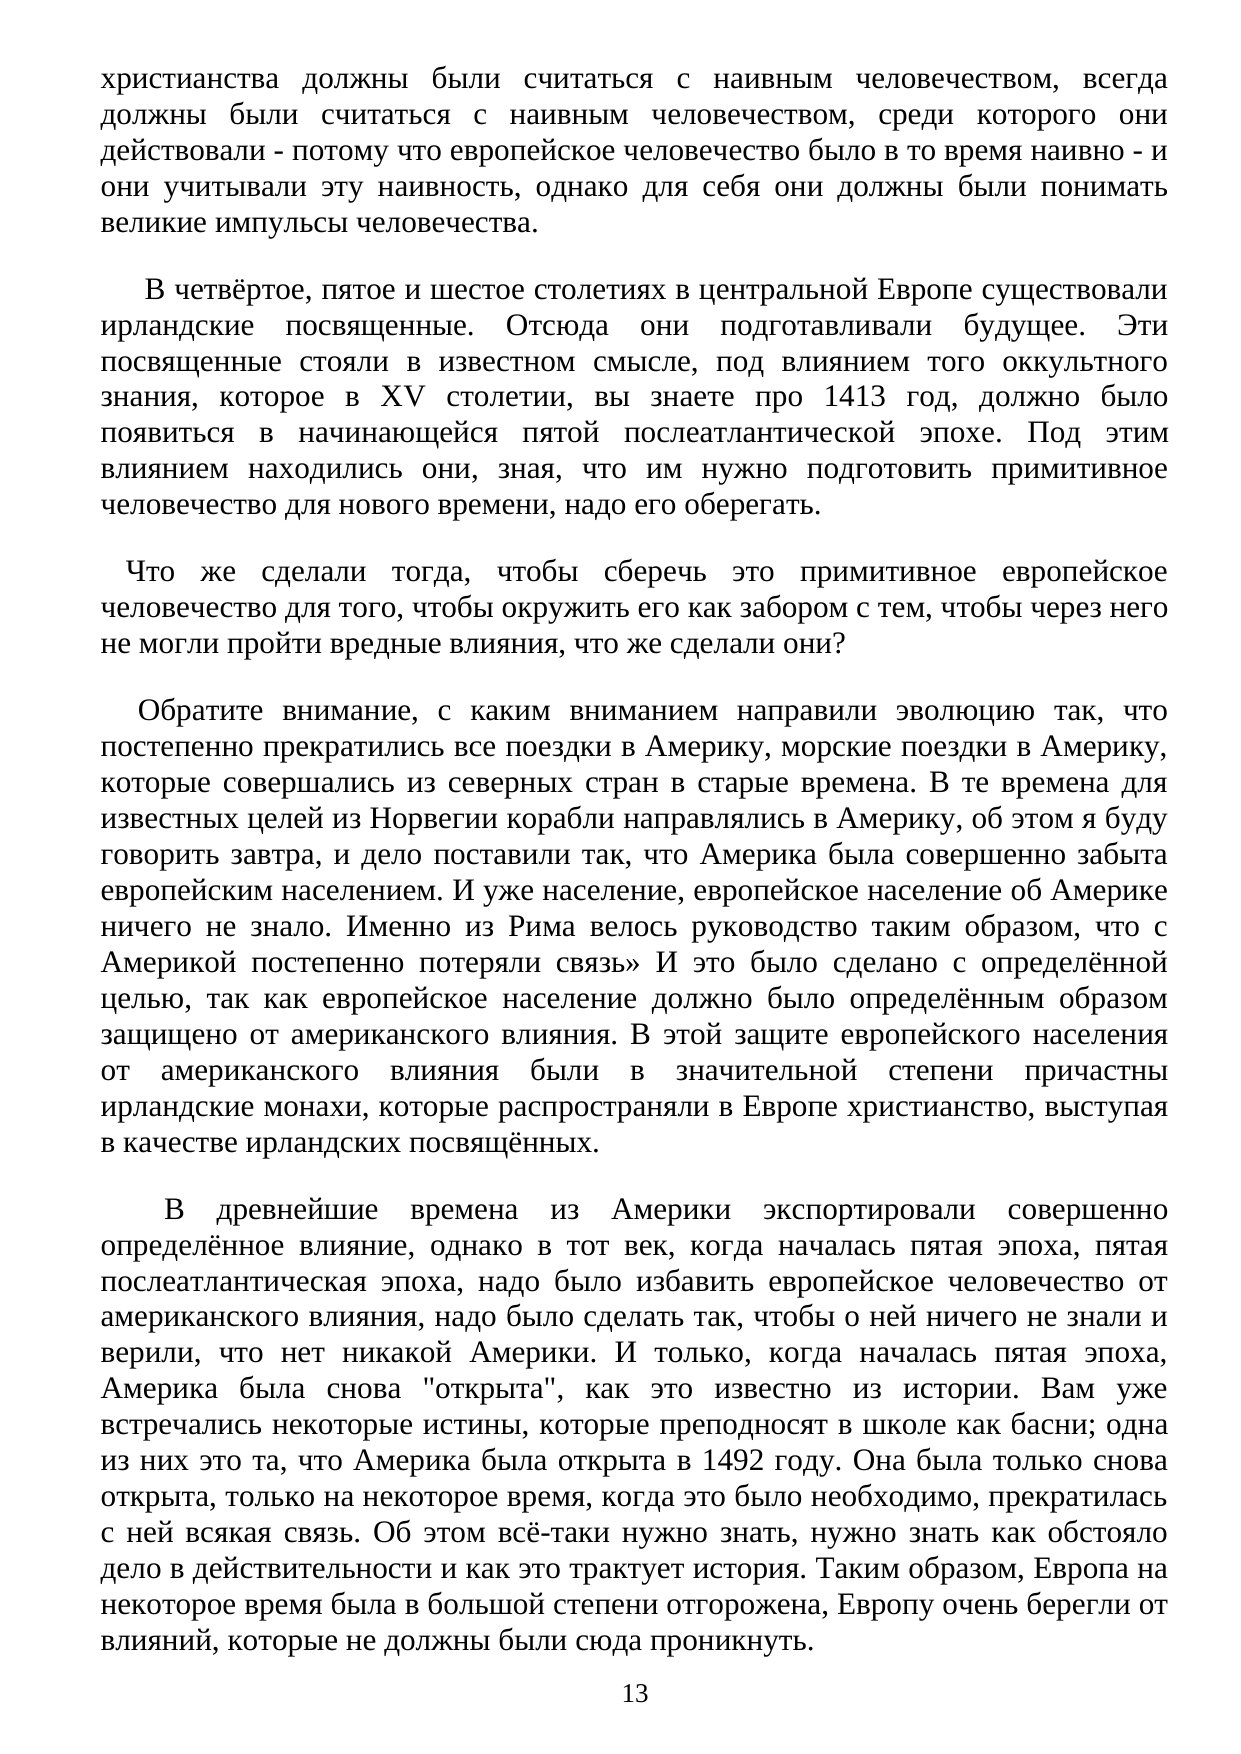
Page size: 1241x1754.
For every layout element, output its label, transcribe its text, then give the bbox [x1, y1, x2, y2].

text Что же сделали тогда, чтобы сберечь это примитивное европейское человечество для того, чтобы окружить его как забором с тем, чтобы через него не могли пройти вредные влияния, что же сделали они? [100, 553, 1169, 660]
text Обратите внимание, с каким вниманием направили эволюцию так, что постепенно прекратились все поездки в Америку, морские поездки в Америку, которые совершались из северных стран в старые времена. В те времена для известных целей из Норвегии корабли направлялись в Америку, об этом я буду говорить завтра, и дело поставили так, что Америка была совершенно забыта европейским населением. И уже население, европейское население об Америке ничего не знало. Именно из Рима велось руководство таким образом, что с Америкой постепенно потеряли связь» И это было сделано с определённой целью, так как европейское население должно было определённым образом защищено от американского влияния. В этой защите европейского населения от американского влияния были в значительной степени причастны ирландские монахи, которые распространяли в Европе христианство, выступая в качестве ирландских посвящённых. [100, 692, 1169, 1159]
text христианства должны были считаться с наивным человечеством, всегда должны были считаться с наивным человечеством, среди которого они действовали - потому что европейское человечество было в то время наивно - и они учитывали эту наивность, однако для себя они должны были понимать великие импульсы человечества. [100, 59, 1169, 239]
text В четвёртое, пятое и шестое столетиях в центральной Европе существовали ирландские посвященные. Отсюда они подготавливали будущее. Эти посвященные стояли в известном смысле, под влиянием того оккультного знания, которое в ХV столетии, вы знаете про 1413 год, должно было появиться в начинающейся пятой послеатлантичеcкой эпохе. Под этим влиянием находились они, зная, что им нужно подготовить примитивное человечество для нового времени, надо его оберегать. [100, 270, 1169, 521]
text В древнейшие времена из Америки экспортировали совершенно определённое влияние, однако в тот век, когда началась пятая эпоха, пятая послеатлантическая эпоха, надо было избавить европейское человечество от американского влияния, надо было сделать так, чтобы о ней ничего не знали и верили, что нет никакой Америки. И только, когда началась пятая эпоха, Америка была снова "открыта", как это известно из истории. Вам уже встречались некоторые истины, которые преподносят в школе как басни; одна из них это та, что Америка была открыта в 1492 году. Она была только снова открыта, только на некоторое время, когда это было необходимо, прекратилась с ней всякая связь. Об этом всё-таки нужно знать, нужно знать как обстояло дело в действительности и как это трактует история. Таким образом, Европа на некоторое время была в большой степени отгорожена, Европу очень берегли от влияний, которые не должны были сюда проникнуть. [100, 1190, 1169, 1657]
